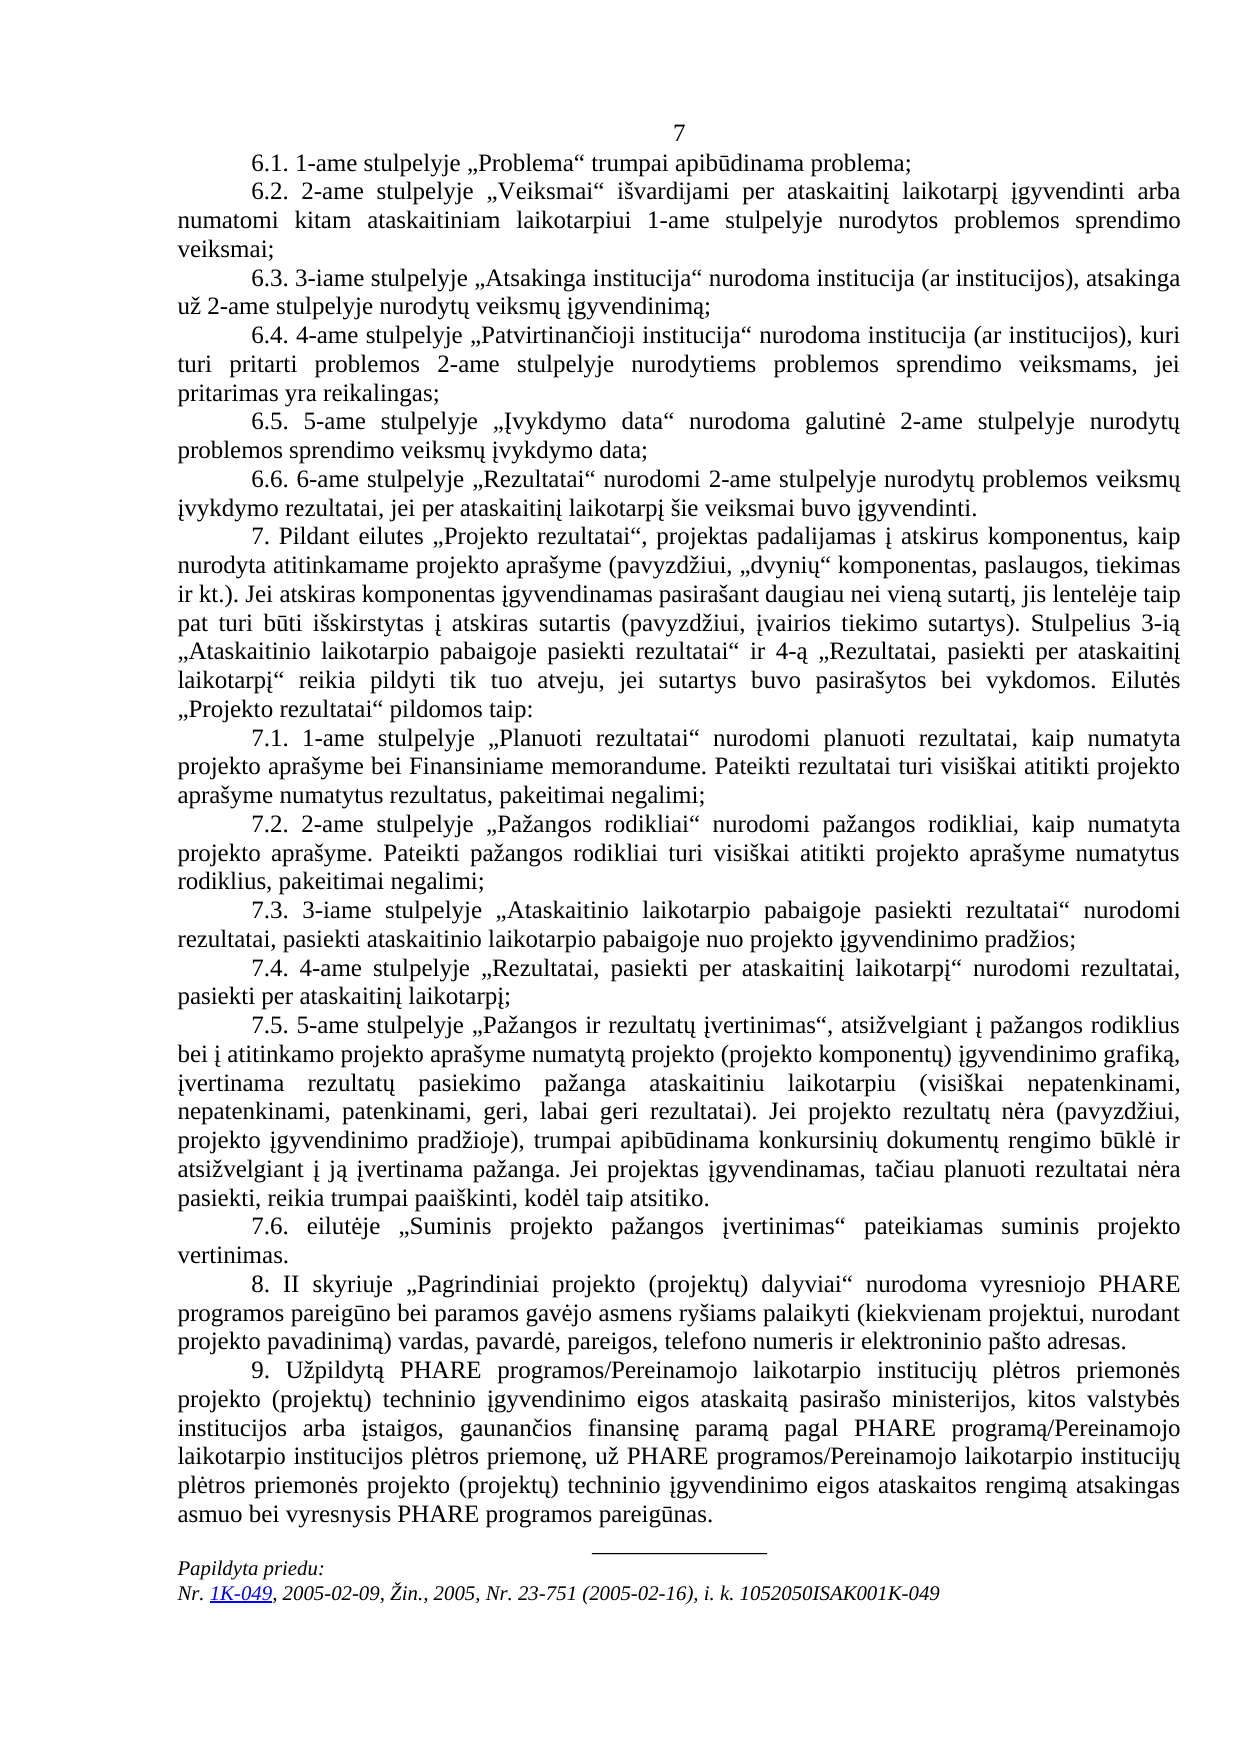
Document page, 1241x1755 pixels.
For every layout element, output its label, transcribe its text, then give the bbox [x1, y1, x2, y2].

text Papildyta priedu: [177, 1556, 1181, 1580]
text 9. Užpildytą PHARE programos/Pereinamojo laikotarpio institucijų plėtros priemonės projekto (projektų) techninio įgyvendinimo eigos ataskaitą pasirašo ministerijos, kitos valstybės institucijos arba įstaigos, gaunančios finansinę paramą pagal PHARE programą/Pereinamojo laikotarpio institucijos plėtros priemonę, už PHARE programos/Pereinamojo laikotarpio institucijų plėtros priemonės projekto (projektų) techninio įgyvendinimo eigos ataskaitos rengimą atsakingas asmuo bei vyresnysis PHARE programos pareigūnas. [177, 1355, 1181, 1528]
text 6.1. 1-ame stulpelyje „Problema“ trumpai apibūdinama problema; [177, 148, 1181, 176]
text 7.6. eilutėje „Suminis projekto pažangos įvertinimas“ pateikiamas suminis projekto vertinimas. [177, 1211, 1181, 1269]
text 7.1. 1-ame stulpelyje „Planuoti rezultatai“ nurodomi planuoti rezultatai, kaip numatyta projekto aprašyme bei Finansiniame memorandume. Pateikti rezultatai turi visiškai atitikti projekto aprašyme numatytus rezultatus, pakeitimai negalimi; [177, 723, 1181, 809]
text 6.5. 5-ame stulpelyje „Įvykdymo data“ nurodoma galutinė 2-ame stulpelyje nurodytų problemos sprendimo veiksmų įvykdymo data; [177, 406, 1181, 464]
text 6.2. 2-ame stulpelyje „Veiksmai“ išvardijami per ataskaitinį laikotarpį įgyvendinti arba numatomi kitam ataskaitiniam laikotarpiui 1-ame stulpelyje nurodytos problemos sprendimo veiksmai; [177, 176, 1181, 263]
text 6.3. 3-iame stulpelyje „Atsakinga institucija“ nurodoma institucija (ar institucijos), atsakinga už 2-ame stulpelyje nurodytų veiksmų įgyvendinimą; [177, 263, 1181, 320]
text 7.5. 5-ame stulpelyje „Pažangos ir rezultatų įvertinimas“, atsižvelgiant į pažangos rodiklius bei į atitinkamo projekto aprašyme numatytą projekto (projekto komponentų) įgyvendinimo grafiką, įvertinama rezultatų pasiekimo pažanga ataskaitiniu laikotarpiu (visiškai nepatenkinami, nepatenkinami, patenkinami, geri, labai geri rezultatai). Jei projekto rezultatų nėra (pavyzdžiui, projekto įgyvendinimo pradžioje), trumpai apibūdinama konkursinių dokumentų rengimo būklė ir atsižvelgiant į ją įvertinama pažanga. Jei projektas įgyvendinamas, tačiau planuoti rezultatai nėra pasiekti, reikia trumpai paaiškinti, kodėl taip atsitiko. [177, 1010, 1181, 1211]
text 7. Pildant eilutes „Projekto rezultatai“, projektas padalijamas į atskirus komponentus, kaip nurodyta atitinkamame projekto aprašyme (pavyzdžiui, „dvynių“ komponentas, paslaugos, tiekimas ir kt.). Jei atskiras komponentas įgyvendinamas pasirašant daugiau nei vieną sutartį, jis lentelėje taip pat turi būti išskirstytas į atskiras sutartis (pavyzdžiui, įvairios tiekimo sutartys). Stulpelius 3-ią „Ataskaitinio laikotarpio pabaigoje pasiekti rezultatai“ ir 4-ą „Rezultatai, pasiekti per ataskaitinį laikotarpį“ reikia pildyti tik tuo atveju, jei sutartys buvo pasirašytos bei vykdomos. Eilutės „Projekto rezultatai“ pildomos taip: [177, 521, 1181, 723]
text ______________ [177, 1528, 1181, 1556]
text 8. II skyriuje „Pagrindiniai projekto (projektų) dalyviai“ nurodoma vyresniojo PHARE programos pareigūno bei paramos gavėjo asmens ryšiams palaikyti (kiekvienam projektui, nurodant projekto pavadinimą) vardas, pavardė, pareigos, telefono numeris ir elektroninio pašto adresas. [177, 1269, 1181, 1355]
text 7.3. 3-iame stulpelyje „Ataskaitinio laikotarpio pabaigoje pasiekti rezultatai“ nurodomi rezultatai, pasiekti ataskaitinio laikotarpio pabaigoje nuo projekto įgyvendinimo pradžios; [177, 895, 1181, 953]
text Nr. 1K-049, 2005-02-09, Žin., 2005, Nr. 23-751 (2005-02-16), i. k. 1052050ISAK001K-049 [177, 1580, 1181, 1604]
text 6.4. 4-ame stulpelyje „Patvirtinančioji institucija“ nurodoma institucija (ar institucijos), kuri turi pritarti problemos 2-ame stulpelyje nurodytiems problemos sprendimo veiksmams, jei pritarimas yra reikalingas; [177, 320, 1181, 406]
text 7.2. 2-ame stulpelyje „Pažangos rodikliai“ nurodomi pažangos rodikliai, kaip numatyta projekto aprašyme. Pateikti pažangos rodikliai turi visiškai atitikti projekto aprašyme numatytus rodiklius, pakeitimai negalimi; [177, 809, 1181, 895]
text 6.6. 6-ame stulpelyje „Rezultatai“ nurodomi 2-ame stulpelyje nurodytų problemos veiksmų įvykdymo rezultatai, jei per ataskaitinį laikotarpį šie veiksmai buvo įgyvendinti. [177, 464, 1181, 521]
text 7.4. 4-ame stulpelyje „Rezultatai, pasiekti per ataskaitinį laikotarpį“ nurodomi rezultatai, pasiekti per ataskaitinį laikotarpį; [177, 953, 1181, 1010]
